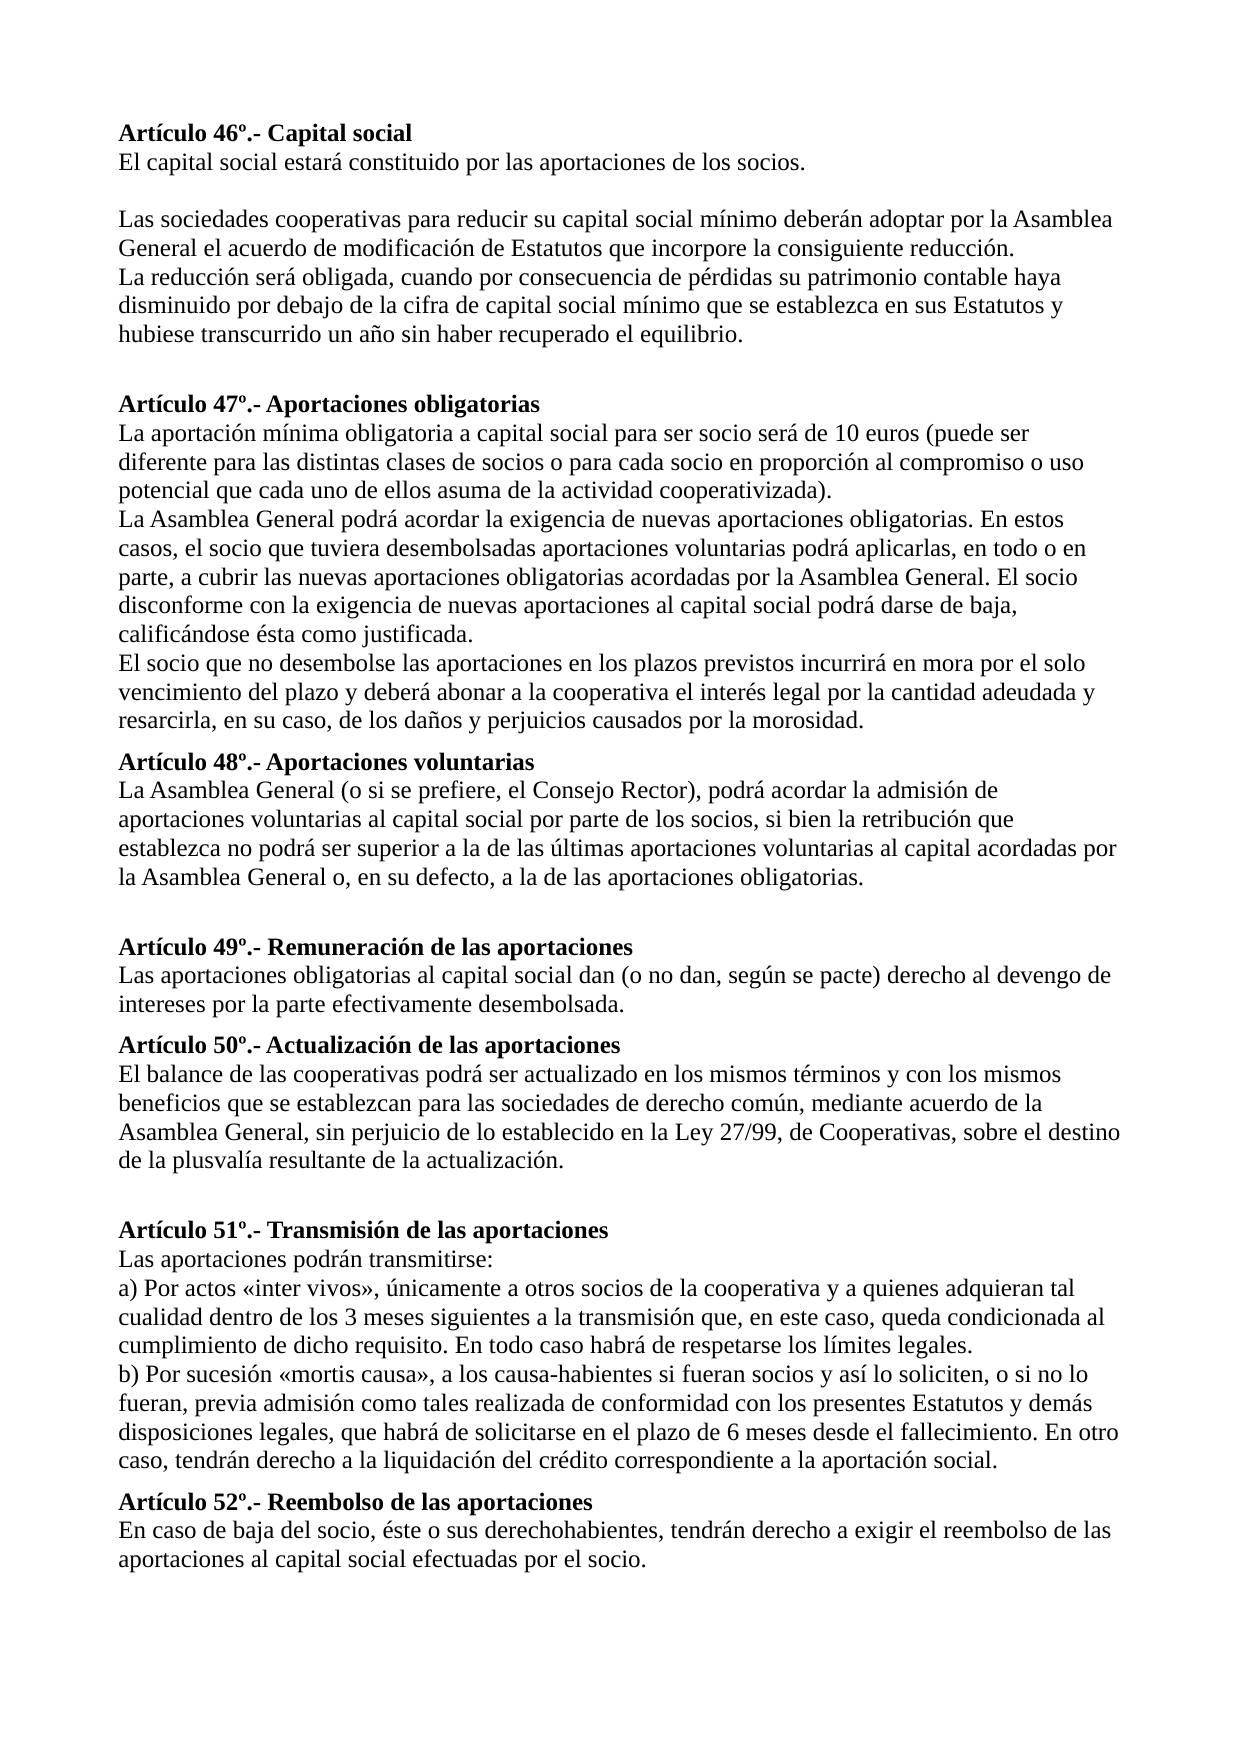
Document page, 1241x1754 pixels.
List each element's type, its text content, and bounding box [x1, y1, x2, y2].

text Artículo 49º.- Remuneración de las aportaciones Las aportaciones obligatorias al capital social dan (o no dan, según se pacte) derecho al devengo de intereses por la parte efectivamente desembolsada. [118, 932, 1122, 1018]
text Artículo 48º.- Aportaciones voluntarias La Asamblea General (o si se prefiere, el Consejo Rector), podrá acordar la admisión de aportaciones voluntarias al capital social por parte de los socios, si bien la retribución que establezca no podrá ser superior a la de las últimas aportaciones voluntarias al capital acordadas por la Asamblea General o, en su defecto, a la de las aportaciones obligatorias. [118, 747, 1122, 919]
text Artículo 51º.- Transmisión de las aportaciones Las aportaciones podrán transmitirse: a) Por actos «inter vivos», únicamente a otros socios de la cooperativa y a quienes adquieran tal cualidad dentro de los 3 meses siguientes a la transmisión que, en este caso, queda condicionada al cumplimiento de dicho requisito. En todo caso habrá de respetarse los límites legales. b) Por sucesión «mortis causa», a los causa-habientes si fueran socios y así lo soliciten, o si no lo fueran, previa admisión como tales realizada de conformidad con los presentes Estatutos y demás disposiciones legales, que habrá de solicitarse en el plazo de 6 meses desde el fallecimiento. En otro caso, tendrán derecho a la liquidación del crédito correspondiente a la aportación social. [118, 1216, 1122, 1474]
text Artículo 50º.- Actualización de las aportaciones El balance de las cooperativas podrá ser actualizado en los mismos términos y con los mismos beneficios que se establezcan para las sociedades de derecho común, mediante acuerdo de la Asamblea General, sin perjuicio de lo establecido en la Ley 27/99, de Cooperativas, sobre el destino de la plusvalía resultante de la actualización. [118, 1031, 1122, 1203]
text Artículo 52º.- Reembolso de las aportaciones En caso de baja del socio, éste o sus derechohabientes, tendrán derecho a exigir el reembolso de las aportaciones al capital social efectuadas por el socio. [118, 1487, 1122, 1602]
text Artículo 47º.- Aportaciones obligatorias La aportación mínima obligatoria a capital social para ser socio será de 10 euros (puede ser diferente para las distintas clases de socios o para cada socio en proporción al compromiso o uso potencial que cada uno de ellos asuma de la actividad cooperativizada). La Asamblea General podrá acordar la exigencia de nuevas aportaciones obligatorias. En estos casos, el socio que tuviera desembolsadas aportaciones voluntarias podrá aplicarlas, en todo o en parte, a cubrir las nuevas aportaciones obligatorias acordadas por la Asamblea General. El socio disconforme con la exigencia de nuevas aportaciones al capital social podrá darse de baja, calificándose ésta como justificada. El socio que no desembolse las aportaciones en los plazos previstos incurrirá en mora por el solo vencimiento del plazo y deberá abonar a la cooperativa el interés legal por la cantidad adeudada y resarcirla, en su caso, de los daños y perjuicios causados por la morosidad. [118, 389, 1122, 734]
text Artículo 46º.- Capital social El capital social estará constituido por las aportaciones de los socios. Las sociedades cooperativas para reducir su capital social mínimo deberán adoptar por la Asamblea General el acuerdo de modificación de Estatutos que incorpore la consiguiente reducción. La reducción será obligada, cuando por consecuencia de pérdidas su patrimonio contable haya disminuido por debajo de la cifra de capital social mínimo que se establezca en sus Estatutos y hubiese transcurrido un año sin haber recuperado el equilibrio. [118, 118, 1122, 377]
